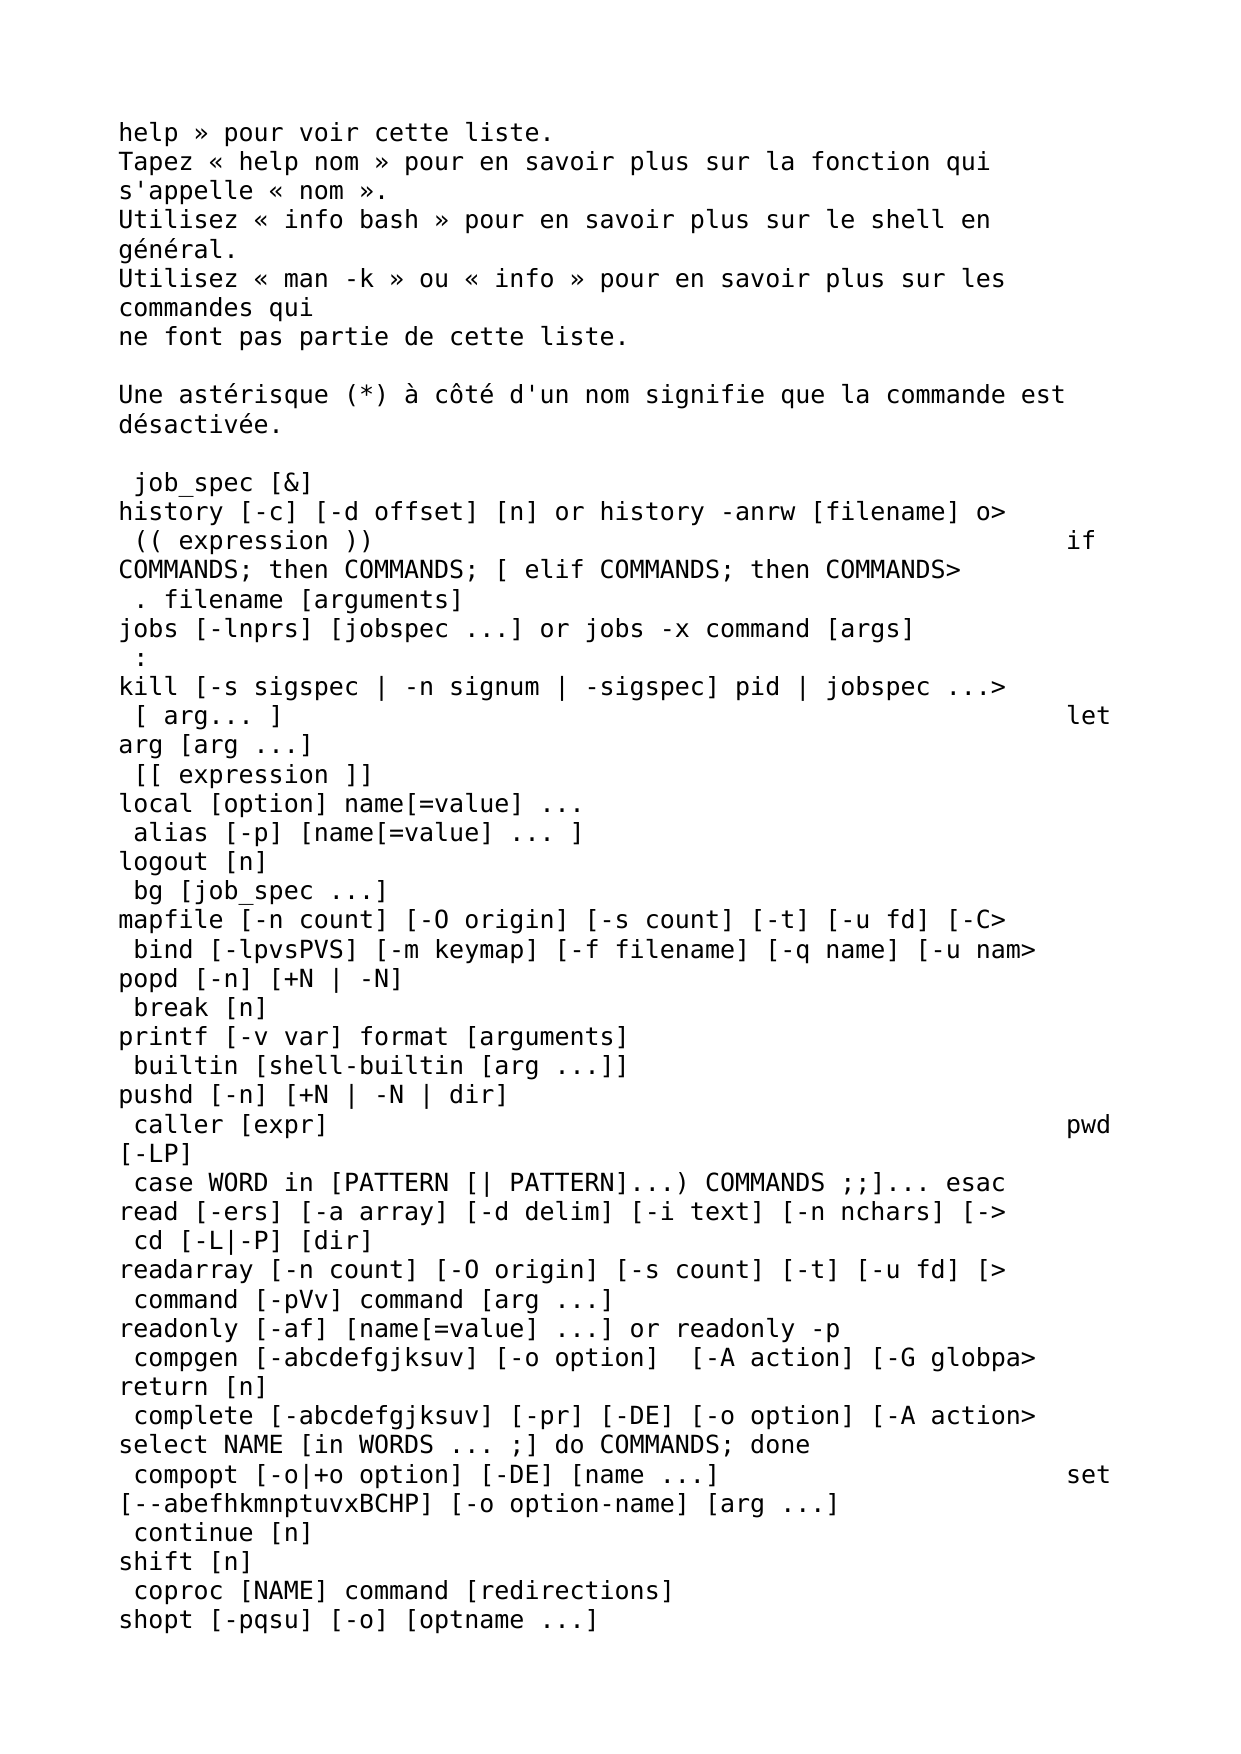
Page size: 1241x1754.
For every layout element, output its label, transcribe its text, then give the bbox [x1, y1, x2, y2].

text help » pour voir cette liste. Tapez « help nom » pour en savoir plus sur la fonction qui s'appelle « nom ». Utilisez « info bash » pour en savoir plus sur le shell en général. Utilisez « man -k » ou « info » pour en savoir plus sur les commandes qui ne font pas partie de cette liste. Une astérisque (*) à côté d'un nom signifie que la commande est désactivée. job_spec [&] history [-c] [-d offset] [n] or history -anrw [filename] o> (( expression )) if COMMANDS; then COMMANDS; [ elif COMMANDS; then COMMANDS> . filename [arguments] jobs [-lnprs] [jobspec ...] or jobs -x command [args] : kill [-s sigspec | -n signum | -sigspec] pid | jobspec ...> [ arg... ] let arg [arg ...] [[ expression ]] local [option] name[=value] ... alias [-p] [name[=value] ... ] logout [n] bg [job_spec ...] mapfile [-n count] [-O origin] [-s count] [-t] [-u fd] [-C> bind [-lpvsPVS] [-m keymap] [-f filename] [-q name] [-u nam> popd [-n] [+N | -N] break [n] printf [-v var] format [arguments] builtin [shell-builtin [arg ...]] pushd [-n] [+N | -N | dir] caller [expr] pwd [-LP] case WORD in [PATTERN [| PATTERN]...) COMMANDS ;;]... esac read [-ers] [-a array] [-d delim] [-i text] [-n nchars] [-> cd [-L|-P] [dir] readarray [-n count] [-O origin] [-s count] [-t] [-u fd] [> command [-pVv] command [arg ...] readonly [-af] [name[=value] ...] or readonly -p compgen [-abcdefgjksuv] [-o option] [-A action] [-G globpa> return [n] complete [-abcdefgjksuv] [-pr] [-DE] [-o option] [-A action> select NAME [in WORDS ... ;] do COMMANDS; done compopt [-o|+o option] [-DE] [name ...] set [--abefhkmnptuvxBCHP] [-o option-name] [arg ...] continue [n] shift [n] coproc [NAME] command [redirections] shopt [-pqsu] [-o] [optname ...] [118, 118, 1122, 1635]
